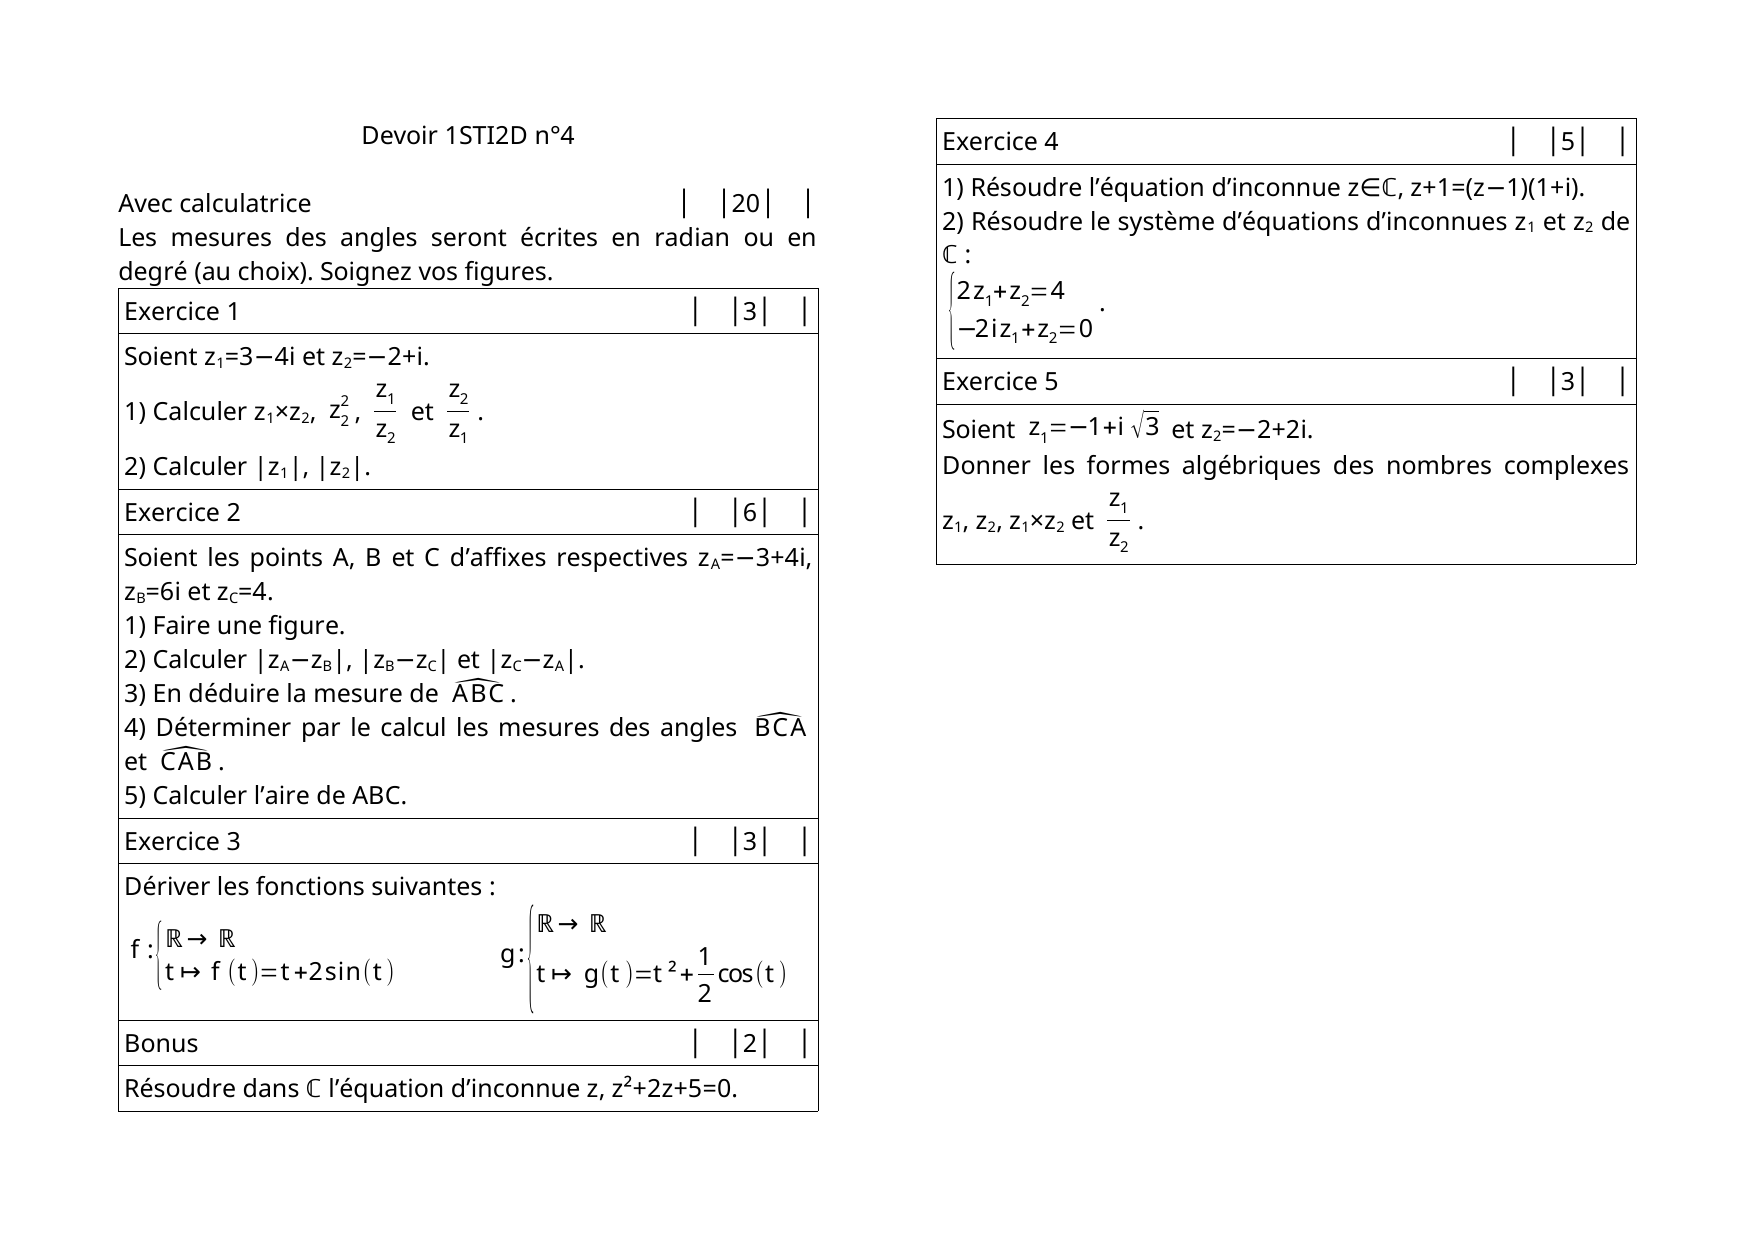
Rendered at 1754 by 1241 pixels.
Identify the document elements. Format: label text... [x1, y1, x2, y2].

table_cell Soient et z2=−2+2i. Donner les formes algébriques des nombres complexes z1, z2, z1×z2 et . [937, 405, 1636, 564]
table_cell Dériver les fonctions suivantes : [119, 864, 818, 1020]
table_cell Exercice 3 │ │3│ │ [119, 819, 818, 863]
table_header Exercice 4 │ │5│ │ [937, 119, 1636, 164]
subtitle Devoir 1STI2D n°4 [118, 118, 818, 152]
table_cell 1) Résoudre l’équation d’inconnue z∈ℂ, z+1=(z−1)(1+i). 2) Résoudre le système d’équations d’inconnues z1 et z2 de ℂ : . [937, 165, 1636, 358]
table_cell Résoudre dans ℂ l’équation d’inconnue z, z²+2z+5=0. [119, 1066, 818, 1111]
table_cell Exercice 2 │ │6│ │ [119, 490, 818, 534]
table_cell Exercice 5 │ │3│ │ [937, 359, 1636, 404]
table_header Exercice 1 │ │3│ │ [119, 289, 818, 333]
text Avec calculatrice │ │20│ │ [118, 186, 818, 220]
table_cell Soient z1=3−4i et z2=−2+i. 1) Calculer z1×z2, , et . 2) Calculer |z1|, |z2|. [119, 334, 818, 489]
table_cell Soient les points A, B et C d’affixes respectives zA=−3+4i, zB=6i et zC=4. 1) Faire une figure. 2) Calculer |zA−zB|, |zB−zC| et |zC−zA|. 3) En déduire la mesure de . 4) Déterminer par le calcul les mesures des angles et . 5) Calculer l’aire de ABC. [119, 535, 818, 818]
table_cell Bonus │ │2│ │ [119, 1021, 818, 1065]
text Les mesures des angles seront écrites en radian ou en degré (au choix). Soignez vos figures. [118, 220, 818, 288]
